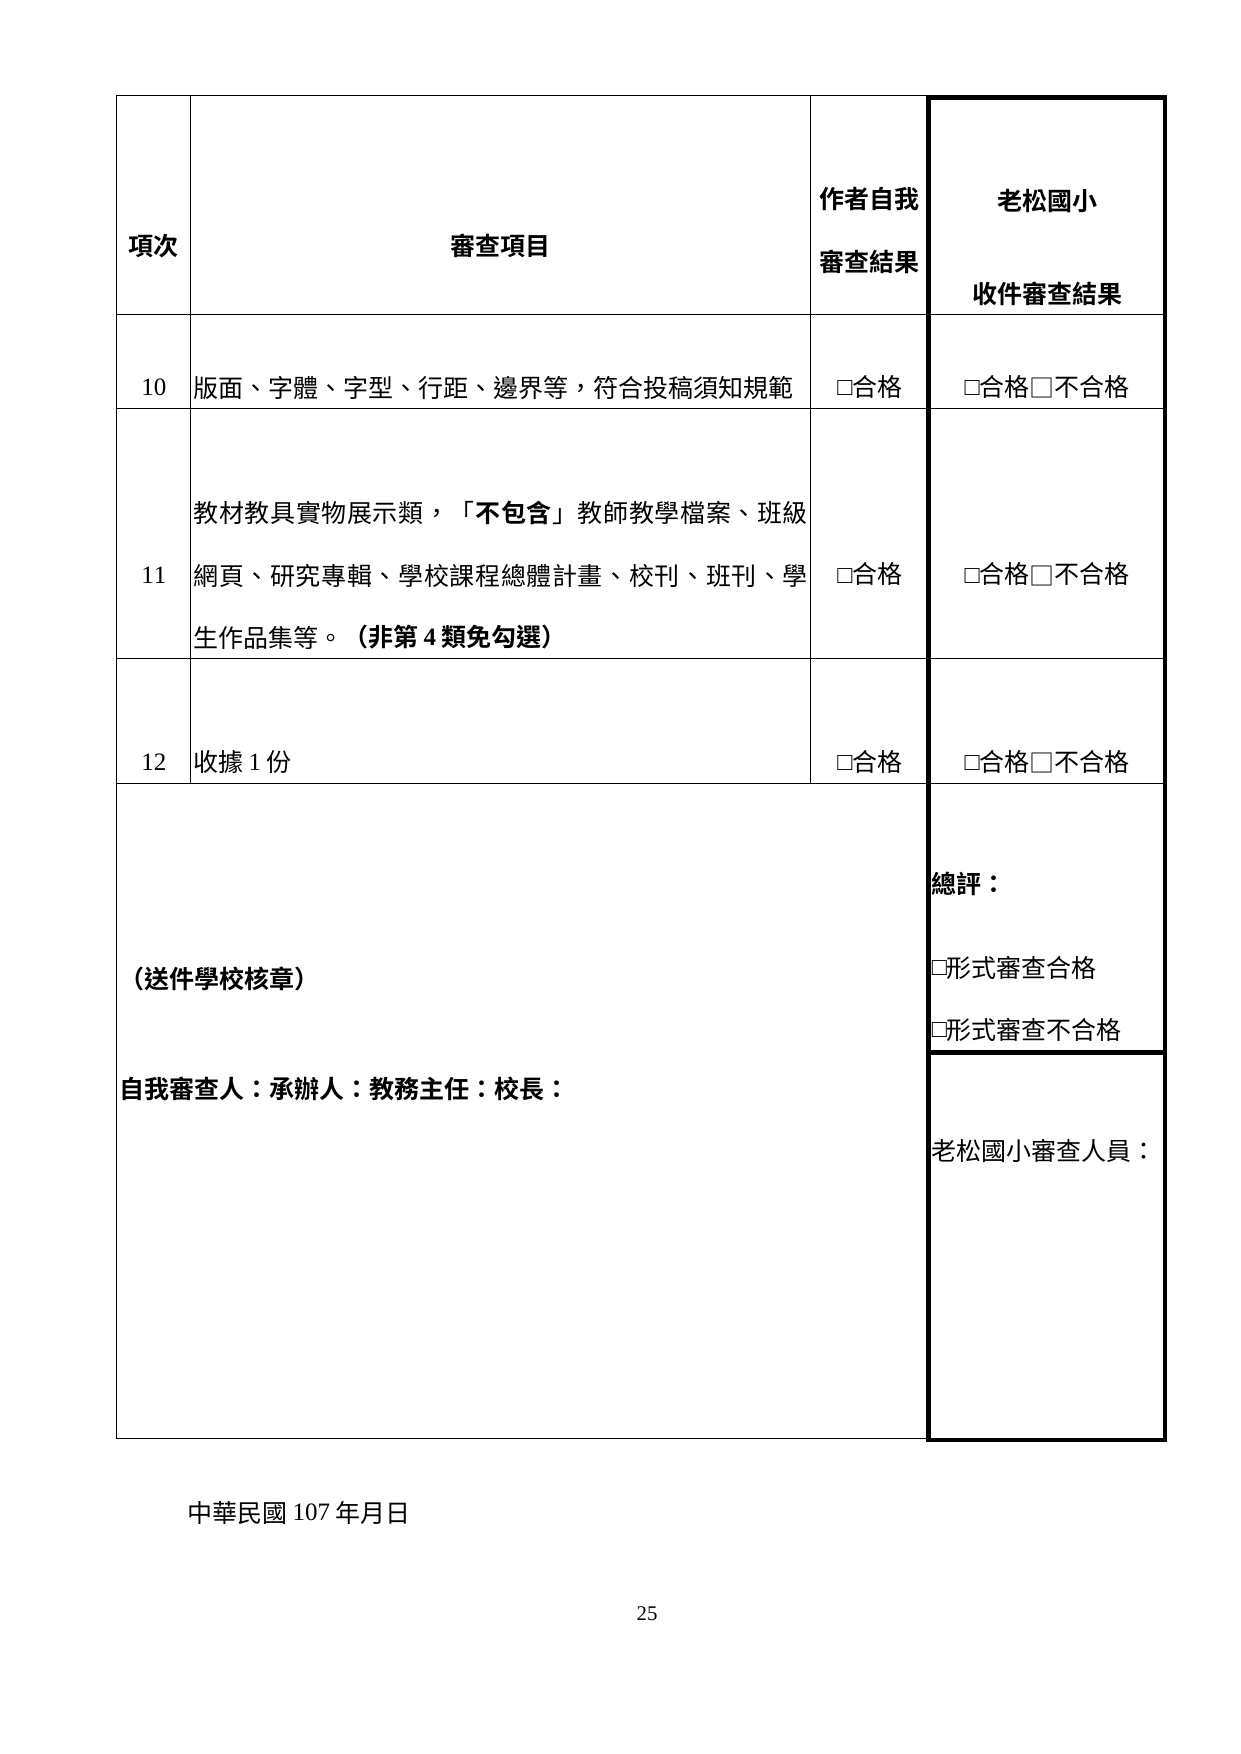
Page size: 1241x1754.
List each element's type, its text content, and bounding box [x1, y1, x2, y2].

table_cell 收據1份 [191, 659, 810, 782]
table_cell 老松國小審查人員： [931, 1055, 1163, 1437]
table_cell □合格□不合格 [931, 315, 1163, 407]
table_cell 版面、字體、字型、行距、邊界等，符合投稿須知規範 [191, 315, 810, 407]
table_cell □合格 [811, 315, 926, 407]
table_header 作者自我審查結果 [811, 96, 926, 314]
table_cell □合格□不合格 [931, 409, 1163, 657]
table_cell 12 [117, 659, 190, 782]
table_header 審查項目 [191, 96, 810, 314]
text 中華民國107年月日 [187, 1470, 1106, 1532]
table_cell □合格□不合格 [931, 659, 1163, 782]
table_header 項次 [117, 96, 190, 314]
table_cell □合格 [811, 659, 926, 782]
table_cell 教材教具實物展示類，「不包含」教師教學檔案、班級網頁、研究專輯、學校課程總體計畫、校刊、班刊、學生作品集等。（非第4類免勾選） [191, 409, 810, 657]
table_cell （送件學校核章） 自我審查人：承辦人：教務主任：校長： [117, 784, 926, 1437]
table_header 老松國小 收件審查結果 [931, 100, 1163, 314]
table_cell 11 [117, 409, 190, 657]
table_cell 10 [117, 315, 190, 407]
table_cell 總評： □形式審查合格 □形式審查不合格 [931, 784, 1163, 1050]
table_cell □合格 [811, 409, 926, 657]
